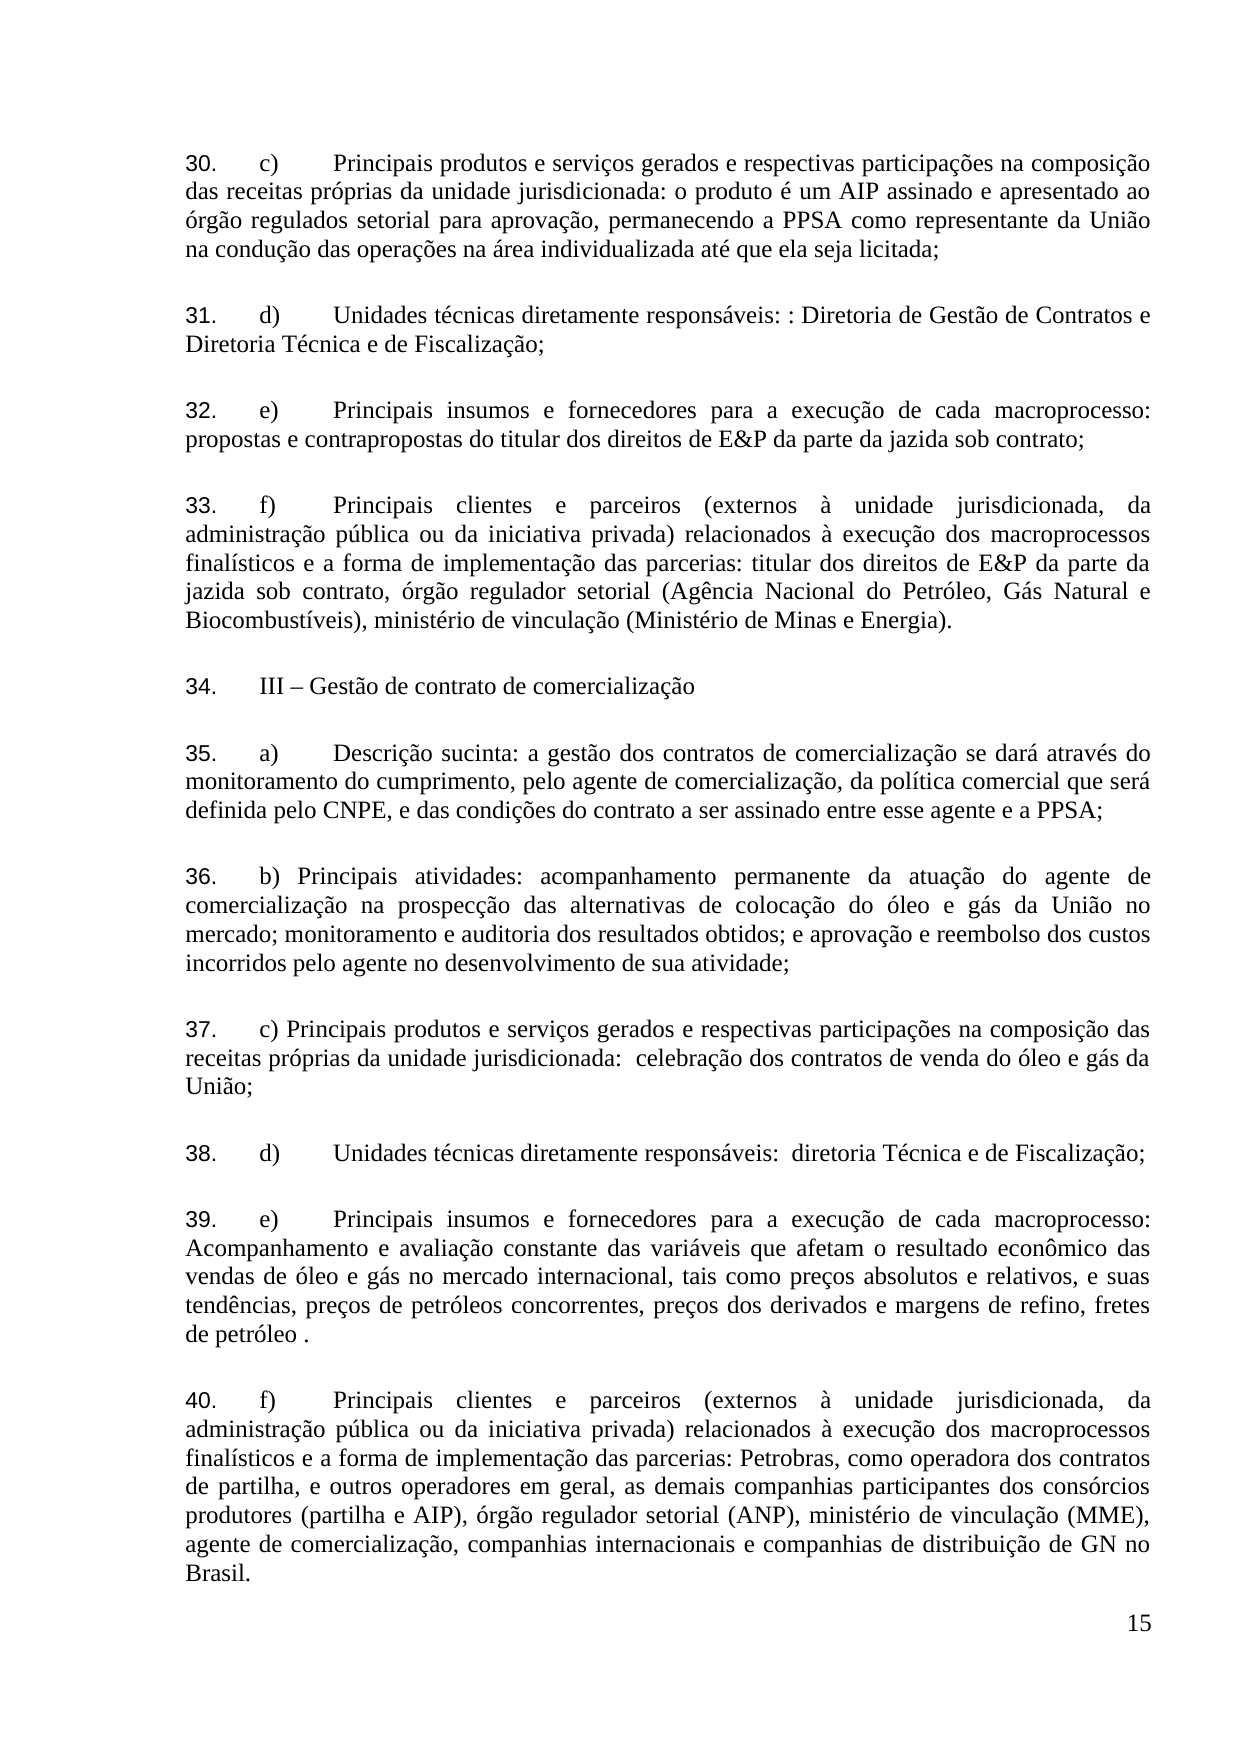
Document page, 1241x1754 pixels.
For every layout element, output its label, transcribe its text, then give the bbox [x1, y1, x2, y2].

subtitle c) Principais produtos e serviços gerados e respectivas participações na composição das receitas próprias da unidade jurisdicionada: celebração dos contratos de venda do óleo e gás da União; [185, 1014, 1152, 1100]
subtitle b) Principais atividades: acompanhamento permanente da atuação do agente de comercialização na prospecção das alternativas de colocação do óleo e gás da União no mercado; monitoramento e auditoria dos resultados obtidos; e aprovação e reembolso dos custos incorridos pelo agente no desenvolvimento de sua atividade; [185, 861, 1152, 976]
subtitle d) Unidades técnicas diretamente responsáveis: : Diretoria de Gestão de Contratos e Diretoria Técnica e de Fiscalização; [185, 300, 1152, 358]
subtitle a) Descrição sucinta: a gestão dos contratos de comercialização se dará através do monitoramento do cumprimento, pelo agente de comercialização, da política comercial que será definida pelo CNPE, e das condições do contrato a ser assinado entre esse agente e a PPSA; [185, 738, 1152, 824]
subtitle f) Principais clientes e parceiros (externos à unidade jurisdicionada, da administração pública ou da iniciativa privada) relacionados à execução dos macroprocessos finalísticos e a forma de implementação das parcerias: Petrobras, como operadora dos contratos de partilha, e outros operadores em geral, as demais companhias participantes dos consórcios produtores (partilha e AIP), órgão regulador setorial (ANP), ministério de vinculação (MME), agente de comercialização, companhias internacionais e companhias de distribuição de GN no Brasil. [185, 1385, 1152, 1586]
subtitle f) Principais clientes e parceiros (externos à unidade jurisdicionada, da administração pública ou da iniciativa privada) relacionados à execução dos macroprocessos finalísticos e a forma de implementação das parcerias: titular dos direitos de E&P da parte da jazida sob contrato, órgão regulador setorial (Agência Nacional do Petróleo, Gás Natural e Biocombustíveis), ministério de vinculação (Ministério de Minas e Energia). [185, 490, 1152, 634]
subtitle III – Gestão de contrato de comercialização [185, 671, 1152, 700]
subtitle c) Principais produtos e serviços gerados e respectivas participações na composição das receitas próprias da unidade jurisdicionada: o produto é um AIP assinado e apresentado ao órgão regulados setorial para aprovação, permanecendo a PPSA como representante da União na condução das operações na área individualizada até que ela seja licitada; [185, 148, 1152, 263]
subtitle d) Unidades técnicas diretamente responsáveis: diretoria Técnica e de Fiscalização; [185, 1138, 1152, 1166]
subtitle e) Principais insumos e fornecedores para a execução de cada macroprocesso: propostas e contrapropostas do titular dos direitos de E&P da parte da jazida sob contrato; [185, 395, 1152, 453]
subtitle e) Principais insumos e fornecedores para a execução de cada macroprocesso: Acompanhamento e avaliação constante das variáveis que afetam o resultado econômico das vendas de óleo e gás no mercado internacional, tais como preços absolutos e relativos, e suas tendências, preços de petróleos concorrentes, preços dos derivados e margens de refino, fretes de petróleo . [185, 1204, 1152, 1348]
